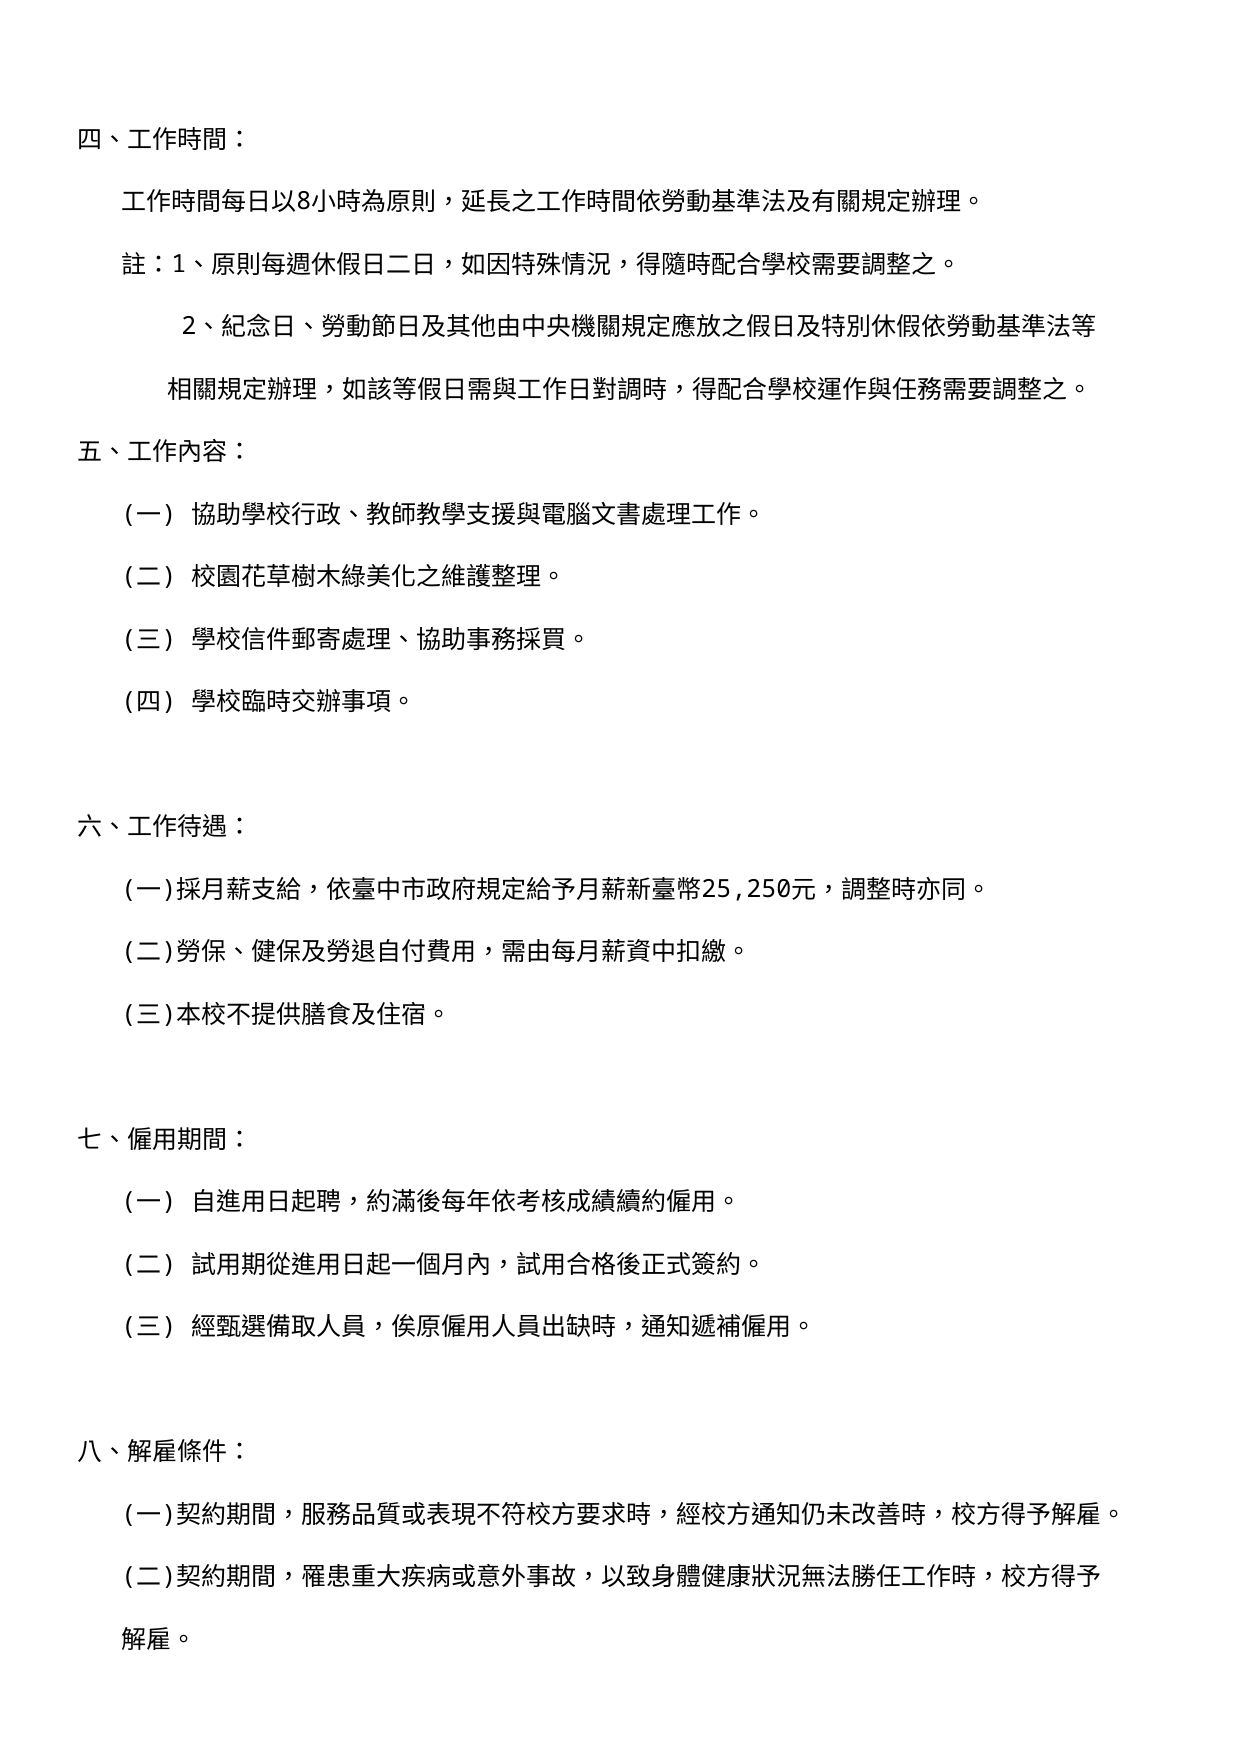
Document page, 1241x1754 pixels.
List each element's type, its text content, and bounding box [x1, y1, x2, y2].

text 七、僱用期間： [77, 1096, 1107, 1158]
text (四) 學校臨時交辦事項。 [121, 658, 1107, 721]
text 八、解雇條件： [77, 1408, 1107, 1471]
text 工作時間每日以8小時為原則，延長之工作時間依勞動基準法及有關規定辦理。 [121, 158, 1107, 221]
text (二) 校園花草樹木綠美化之維護整理。 [121, 533, 1107, 596]
text (一)採月薪支給，依臺中市政府規定給予月薪新臺幣25,250元，調整時亦同。 [121, 846, 1107, 908]
text (三) 經甄選備取人員，俟原僱用人員出缺時，通知遞補僱用。 [121, 1283, 1107, 1346]
text (三)本校不提供膳食及住宿。 [121, 971, 1107, 1033]
text (二)勞保、健保及勞退自付費用，需由每月薪資中扣繳。 [121, 908, 1107, 971]
text (二)契約期間，罹患重大疾病或意外事故，以致身體健康狀況無法勝任工作時，校方得予解雇。 [121, 1533, 1107, 1658]
text 五、工作內容： [77, 408, 1107, 471]
text 2、紀念日、勞動節日及其他由中央機關規定應放之假日及特別休假依勞動基準法等相關規定辦理，如該等假日需與工作日對調時，得配合學校運作與任務需要調整之。 [121, 283, 1107, 408]
text (三) 學校信件郵寄處理、協助事務採買。 [121, 596, 1107, 658]
text 四、工作時間： [77, 96, 1107, 158]
text (一)契約期間，服務品質或表現不符校方要求時，經校方通知仍未改善時，校方得予解雇。 [121, 1471, 1107, 1533]
text (二) 試用期從進用日起一個月內，試用合格後正式簽約。 [121, 1221, 1107, 1283]
text 註：1、原則每週休假日二日，如因特殊情況，得隨時配合學校需要調整之。 [121, 221, 1107, 283]
text (一) 自進用日起聘，約滿後每年依考核成績續約僱用。 [121, 1158, 1107, 1221]
text 六、工作待遇： [77, 783, 1107, 846]
text (一) 協助學校行政、教師教學支援與電腦文書處理工作。 [121, 471, 1107, 533]
